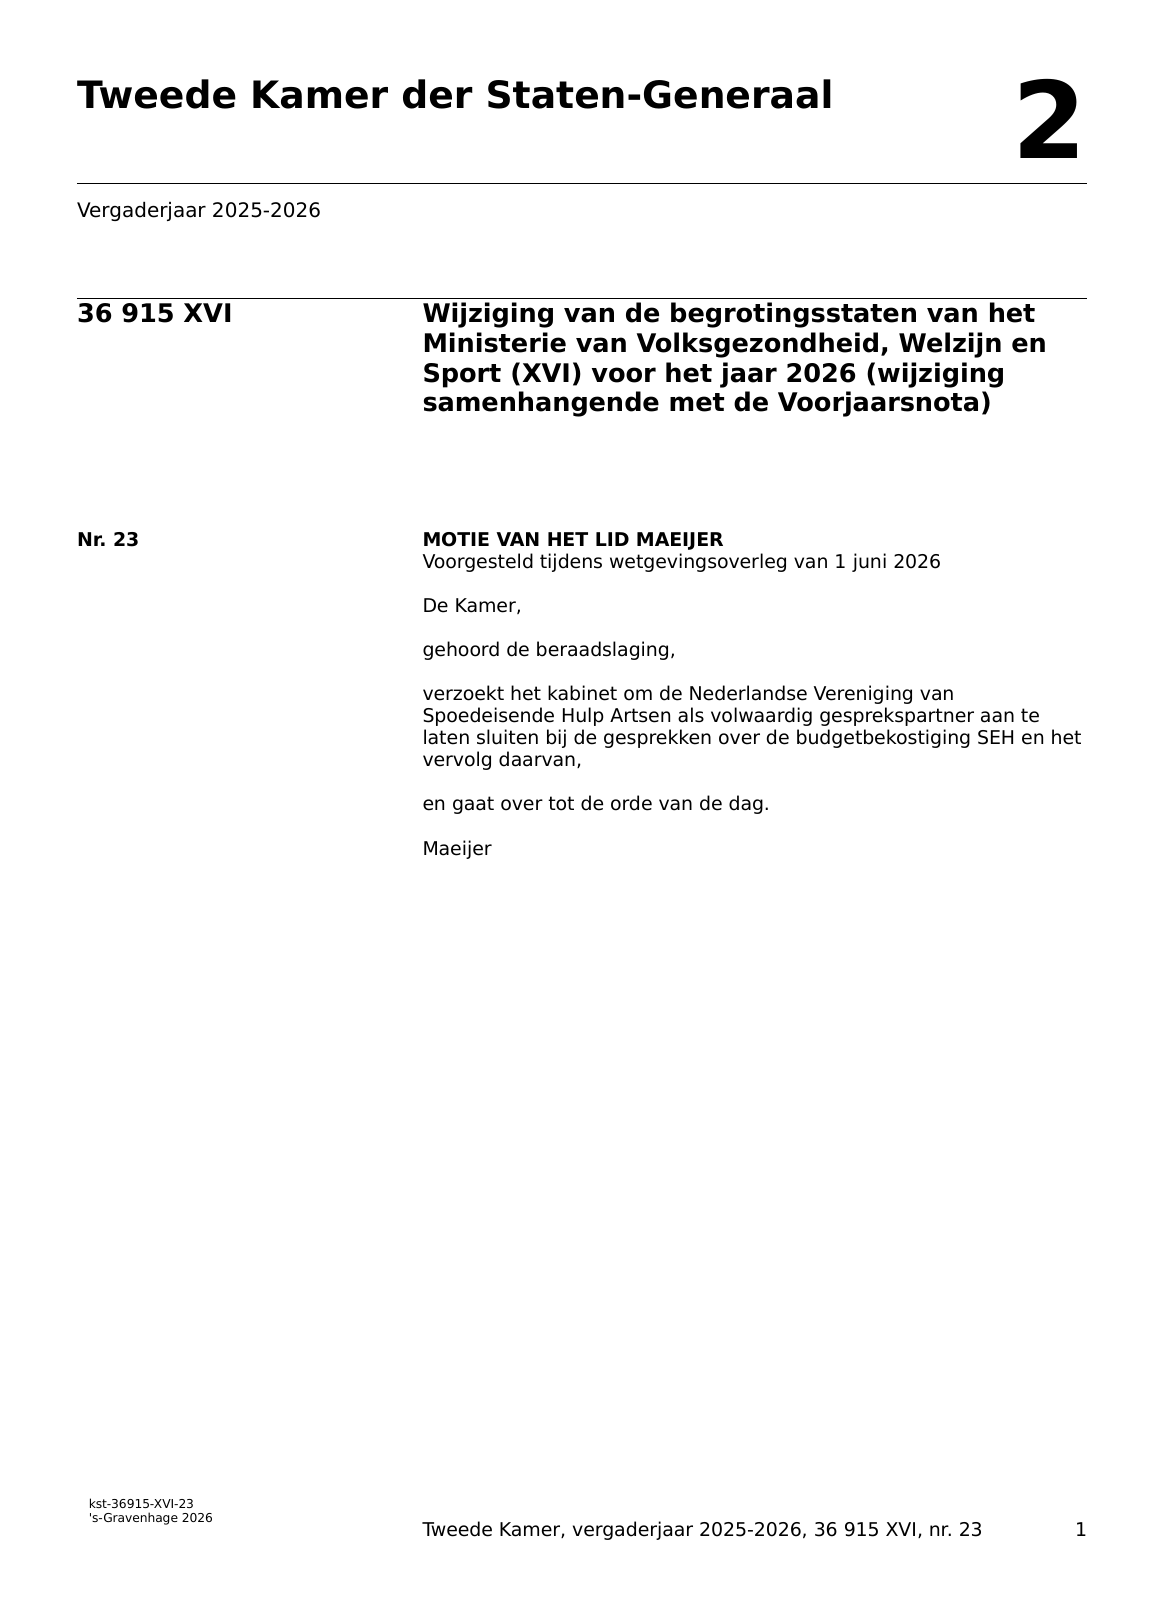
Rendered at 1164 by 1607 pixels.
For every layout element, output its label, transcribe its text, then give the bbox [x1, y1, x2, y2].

table_cell Vergaderjaar 2025-2026 [77, 184, 1087, 298]
table_header Tweede Kamer der Staten-Generaal [77, 59, 886, 183]
text Voorgesteld tijdens wetgevingsoverleg van 1 juni 2026 [422, 551, 1087, 573]
text verzoekt het kabinet om de Nederlandse Vereniging van Spoedeisende Hulp Artsen als volwaardig gesprekspartner aan te laten sluiten bij de gesprekken over de budgetbekostiging SEH en het vervolg daarvan, [422, 683, 1087, 771]
text kst-36915-XVI-23 [88, 1497, 323, 1511]
text De Kamer, [422, 595, 1087, 617]
text 's-Gravenhage 2026 [88, 1511, 323, 1525]
text gehoord de beraadslaging, [422, 639, 1087, 661]
text en gaat over tot de orde van de dag. [422, 793, 1087, 815]
subtitle 36 915 XVI Wijziging van de begrotingsstaten van het Ministerie van Volksgezondheid, Welzijn en Sport (XVI) voor het jaar 2026 (wijziging samenhangende met de Voorjaarsnota) [77, 299, 1087, 418]
table_header 2 [886, 59, 1087, 183]
subtitle Nr. 23 MOTIE VAN HET LID MAEIJER [77, 529, 1087, 551]
text Maeijer [422, 837, 1087, 859]
